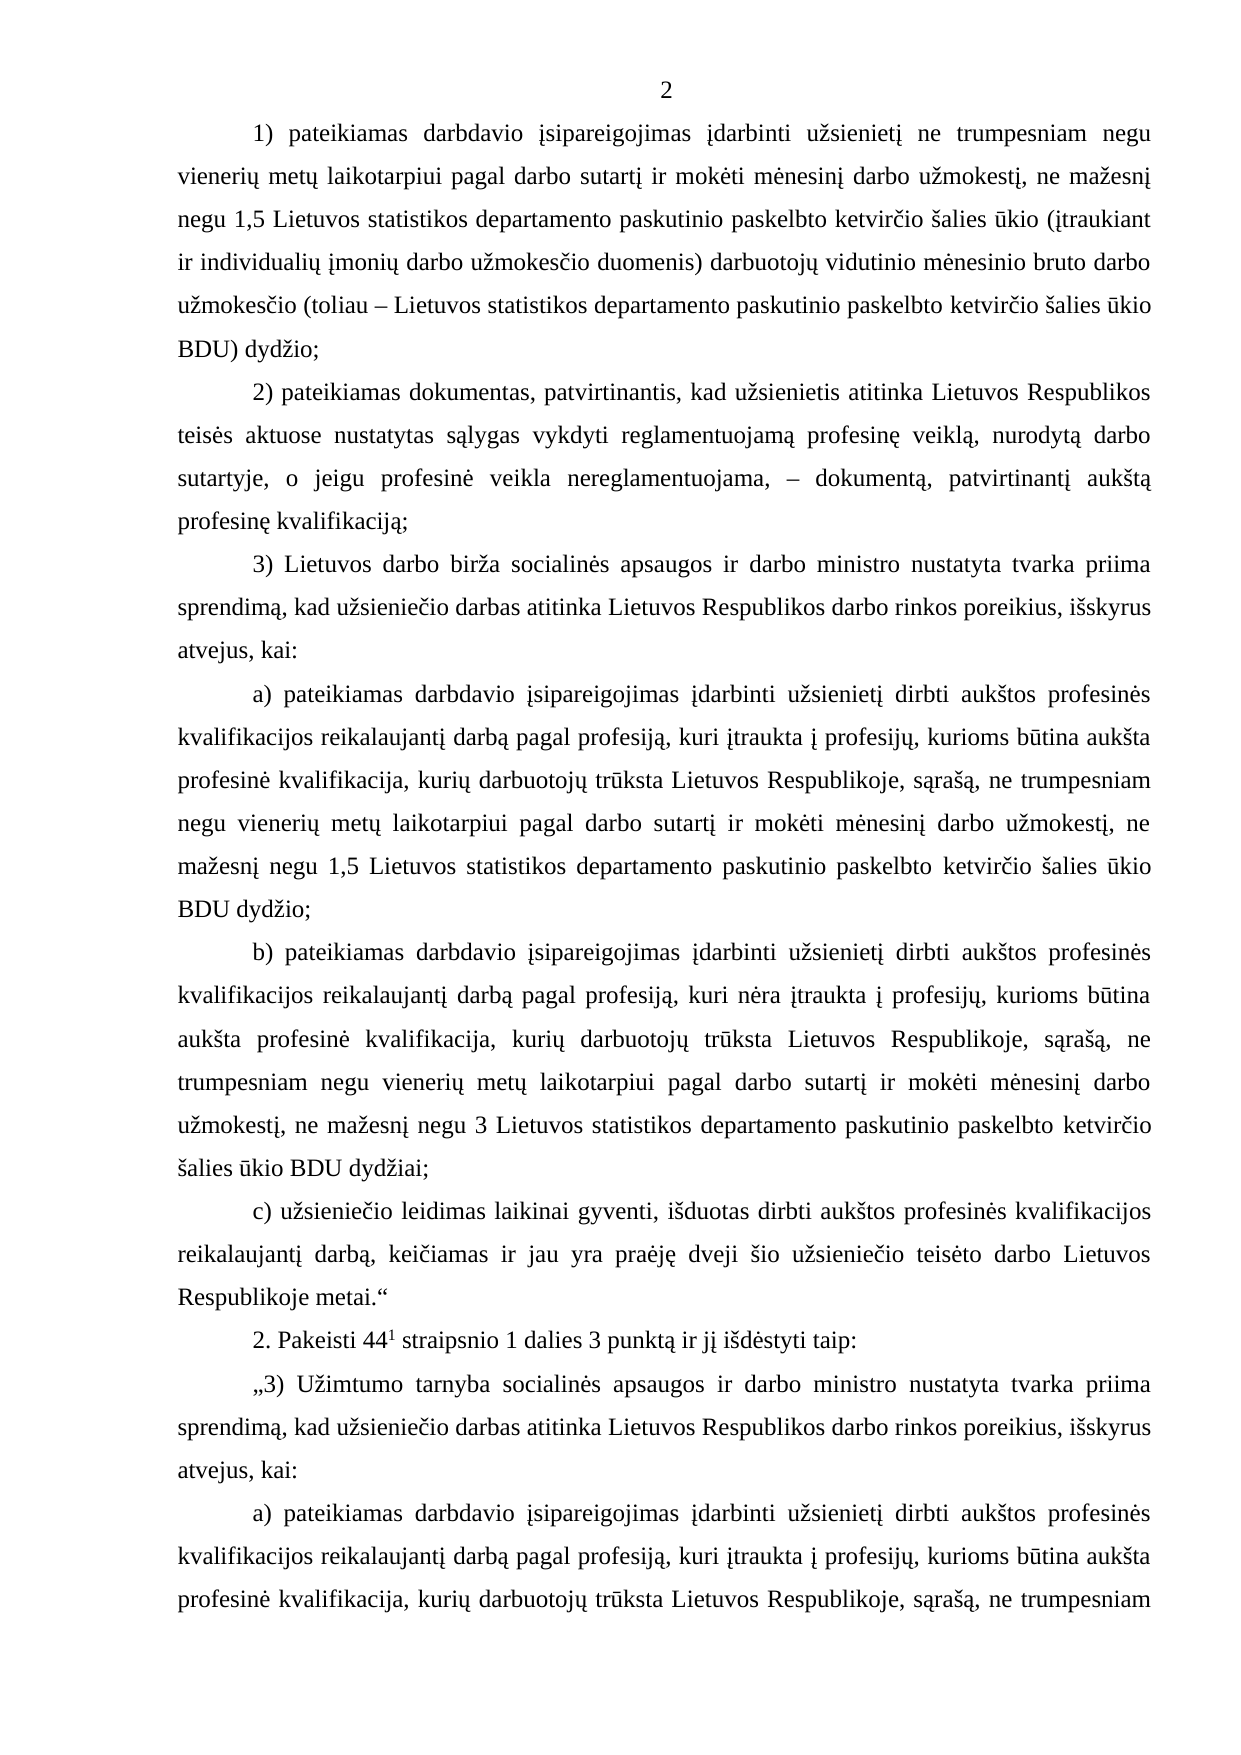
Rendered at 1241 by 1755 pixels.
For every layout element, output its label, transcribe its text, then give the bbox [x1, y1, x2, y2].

text 1) pateikiamas darbdavio įsipareigojimas įdarbinti užsienietį ne trumpesniam negu vienerių metų laikotarpiui pagal darbo sutartį ir mokėti mėnesinį darbo užmokestį, ne mažesnį negu 1,5 Lietuvos statistikos departamento paskutinio paskelbto ketvirčio šalies ūkio (įtraukiant ir individualių įmonių darbo užmokesčio duomenis) darbuotojų vidutinio mėnesinio bruto darbo užmokesčio (toliau – Lietuvos statistikos departamento paskutinio paskelbto ketvirčio šalies ūkio BDU) dydžio; [177, 118, 1152, 362]
text a) pateikiamas darbdavio įsipareigojimas įdarbinti užsienietį dirbti aukštos profesinės kvalifikacijos reikalaujantį darbą pagal profesiją, kuri įtraukta į profesijų, kurioms būtina aukšta profesinė kvalifikacija, kurių darbuotojų trūksta Lietuvos Respublikoje, sąrašą, ne trumpesniam [177, 1498, 1152, 1613]
text a) pateikiamas darbdavio įsipareigojimas įdarbinti užsienietį dirbti aukštos profesinės kvalifikacijos reikalaujantį darbą pagal profesiją, kuri įtraukta į profesijų, kurioms būtina aukšta profesinė kvalifikacija, kurių darbuotojų trūksta Lietuvos Respublikoje, sąrašą, ne trumpesniam negu vienerių metų laikotarpiui pagal darbo sutartį ir mokėti mėnesinį darbo užmokestį, ne mažesnį negu 1,5 Lietuvos statistikos departamento paskutinio paskelbto ketvirčio šalies ūkio BDU dydžio; [177, 679, 1152, 923]
text „3) Užimtumo tarnyba socialinės apsaugos ir darbo ministro nustatyta tvarka priima sprendimą, kad užsieniečio darbas atitinka Lietuvos Respublikos darbo rinkos poreikius, išskyrus atvejus, kai: [177, 1369, 1152, 1484]
text 2) pateikiamas dokumentas, patvirtinantis, kad užsienietis atitinka Lietuvos Respublikos teisės aktuose nustatytas sąlygas vykdyti reglamentuojamą profesinę veiklą, nurodytą darbo sutartyje, o jeigu profesinė veikla nereglamentuojama, – dokumentą, patvirtinantį aukštą profesinę kvalifikaciją; [177, 377, 1152, 535]
text b) pateikiamas darbdavio įsipareigojimas įdarbinti užsienietį dirbti aukštos profesinės kvalifikacijos reikalaujantį darbą pagal profesiją, kuri nėra įtraukta į profesijų, kurioms būtina aukšta profesinė kvalifikacija, kurių darbuotojų trūksta Lietuvos Respublikoje, sąrašą, ne trumpesniam negu vienerių metų laikotarpiui pagal darbo sutartį ir mokėti mėnesinį darbo užmokestį, ne mažesnį negu 3 Lietuvos statistikos departamento paskutinio paskelbto ketvirčio šalies ūkio BDU dydžiai; [177, 937, 1152, 1182]
text 3) Lietuvos darbo birža socialinės apsaugos ir darbo ministro nustatyta tvarka priima sprendimą, kad užsieniečio darbas atitinka Lietuvos Respublikos darbo rinkos poreikius, išskyrus atvejus, kai: [177, 549, 1152, 664]
text 2. Pakeisti 441 straipsnio 1 dalies 3 punktą ir jį išdėstyti taip: [177, 1326, 1152, 1354]
text c) užsieniečio leidimas laikinai gyventi, išduotas dirbti aukštos profesinės kvalifikacijos reikalaujantį darbą, keičiamas ir jau yra praėję dveji šio užsieniečio teisėto darbo Lietuvos Respublikoje metai.“ [177, 1196, 1152, 1311]
